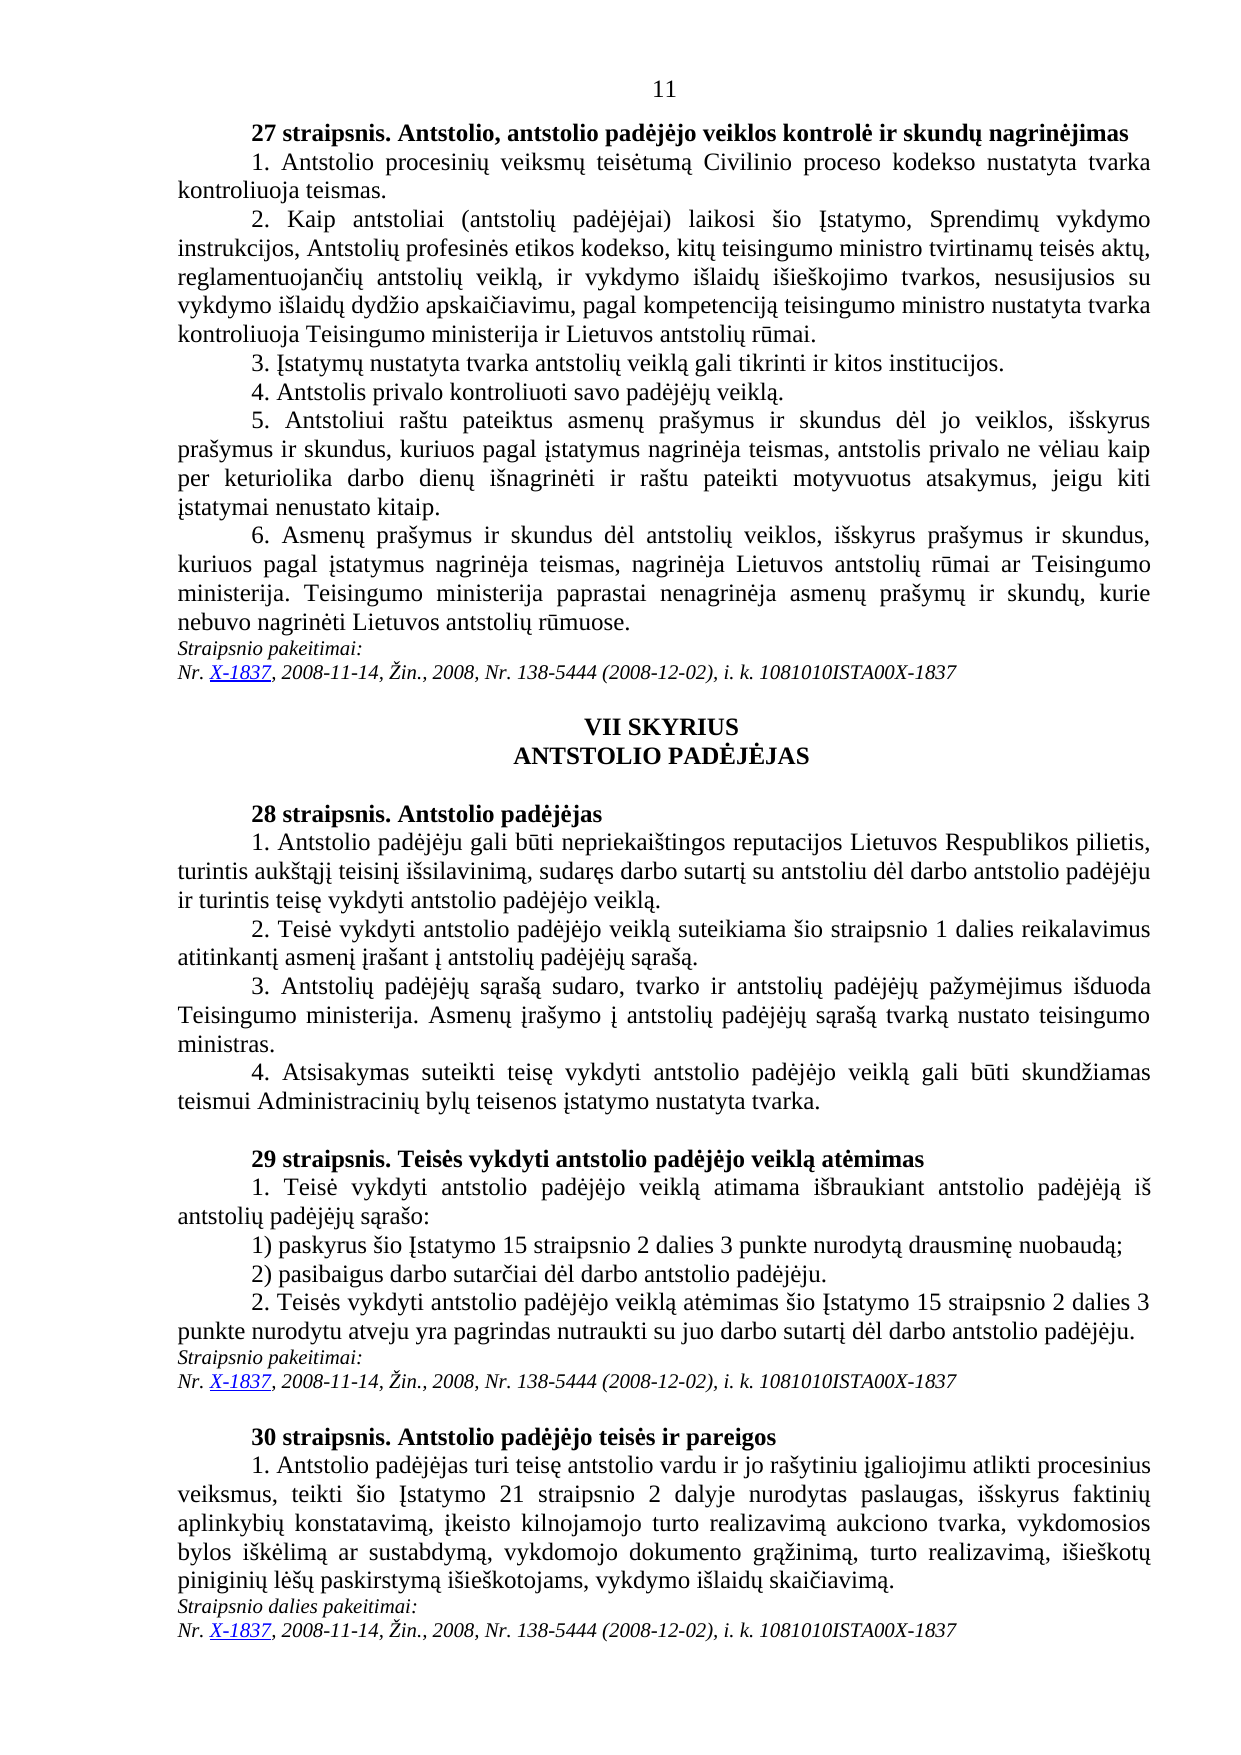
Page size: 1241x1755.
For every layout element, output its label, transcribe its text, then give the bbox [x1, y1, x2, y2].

text Straipsnio pakeitimai: [177, 1345, 1152, 1369]
text 27 straipsnis. Antstolio, antstolio padėjėjo veiklos kontrolė ir skundų nagrinėjimas [251, 118, 1152, 147]
text Straipsnio pakeitimai: [177, 636, 1152, 660]
text 29 straipsnis. Teisės vykdyti antstolio padėjėjo veiklą atėmimas [177, 1144, 1152, 1172]
text 2. Teisė vykdyti antstolio padėjėjo veiklą suteikiama šio straipsnio 1 dalies reikalavimus atitinkantį asmenį įrašant į antstolių padėjėjų sąrašą. [177, 914, 1152, 971]
text Straipsnio dalies pakeitimai: [177, 1594, 1152, 1618]
text 1. Antstolio padėjėju gali būti nepriekaištingos reputacijos Lietuvos Respublikos pilietis, turintis aukštąjį teisinį išsilavinimą, sudaręs darbo sutartį su antstoliu dėl darbo antstolio padėjėju ir turintis teisę vykdyti antstolio padėjėjo veiklą. [177, 827, 1152, 914]
text 2. Kaip antstoliai (antstolių padėjėjai) laikosi šio Įstatymo, Sprendimų vykdymo instrukcijos, Antstolių profesinės etikos kodekso, kitų teisingumo ministro tvirtinamų teisės aktų, reglamentuojančių antstolių veiklą, ir vykdymo išlaidų išieškojimo tvarkos, nesusijusios su vykdymo išlaidų dydžio apskaičiavimu, pagal kompetenciją teisingumo ministro nustatyta tvarka kontroliuoja Teisingumo ministerija ir Lietuvos antstolių rūmai. [177, 204, 1152, 348]
text 3. Antstolių padėjėjų sąrašą sudaro, tvarko ir antstolių padėjėjų pažymėjimus išduoda Teisingumo ministerija. Asmenų įrašymo į antstolių padėjėjų sąrašą tvarką nustato teisingumo ministras. [177, 971, 1152, 1057]
text 3. Įstatymų nustatyta tvarka antstolių veiklą gali tikrinti ir kitos institucijos. [177, 348, 1152, 377]
text 4. Antstolis privalo kontroliuoti savo padėjėjų veiklą. [177, 377, 1152, 406]
text 1. Antstolio padėjėjas turi teisę antstolio vardu ir jo rašytiniu įgaliojimu atlikti procesinius veiksmus, teikti šio Įstatymo 21 straipsnio 2 dalyje nurodytas paslaugas, išskyrus faktinių aplinkybių konstatavimą, įkeisto kilnojamojo turto realizavimą aukciono tvarka, vykdomosios bylos iškėlimą ar sustabdymą, vykdomojo dokumento grąžinimą, turto realizavimą, išieškotų piniginių lėšų paskirstymą išieškotojams, vykdymo išlaidų skaičiavimą. [177, 1451, 1152, 1594]
text 28 straipsnis. Antstolio padėjėjas [177, 799, 1152, 827]
text 1) paskyrus šio Įstatymo 15 straipsnio 2 dalies 3 punkte nurodytą drausminę nuobaudą; [177, 1230, 1152, 1259]
text 1. Antstolio procesinių veiksmų teisėtumą Civilinio proceso kodekso nustatyta tvarka kontroliuoja teismas. [177, 147, 1152, 204]
text 4. Atsisakymas suteikti teisę vykdyti antstolio padėjėjo veiklą gali būti skundžiamas teismui Administracinių bylų teisenos įstatymo nustatyta tvarka. [177, 1057, 1152, 1115]
text Nr. X-1837, 2008-11-14, Žin., 2008, Nr. 138-5444 (2008-12-02), i. k. 1081010ISTA00X-1837 [177, 660, 1152, 684]
text 30 straipsnis. Antstolio padėjėjo teisės ir pareigos [177, 1422, 1152, 1451]
text 5. Antstoliui raštu pateiktus asmenų prašymus ir skundus dėl jo veiklos, išskyrus prašymus ir skundus, kuriuos pagal įstatymus nagrinėja teismas, antstolis privalo ne vėliau kaip per keturiolika darbo dienų išnagrinėti ir raštu pateikti motyvuotus atsakymus, jeigu kiti įstatymai nenustato kitaip. [177, 406, 1152, 521]
text 6. Asmenų prašymus ir skundus dėl antstolių veiklos, išskyrus prašymus ir skundus, kuriuos pagal įstatymus nagrinėja teismas, nagrinėja Lietuvos antstolių rūmai ar Teisingumo ministerija. Teisingumo ministerija paprastai nenagrinėja asmenų prašymų ir skundų, kurie nebuvo nagrinėti Lietuvos antstolių rūmuose. [177, 521, 1152, 636]
text Nr. X-1837, 2008-11-14, Žin., 2008, Nr. 138-5444 (2008-12-02), i. k. 1081010ISTA00X-1837 [177, 1369, 1152, 1393]
text ANTSTOLIO PADĖJĖJAS [177, 741, 1152, 770]
text Nr. X-1837, 2008-11-14, Žin., 2008, Nr. 138-5444 (2008-12-02), i. k. 1081010ISTA00X-1837 [177, 1618, 1152, 1642]
text 1. Teisė vykdyti antstolio padėjėjo veiklą atimama išbraukiant antstolio padėjėją iš antstolių padėjėjų sąrašo: [177, 1172, 1152, 1230]
text 2. Teisės vykdyti antstolio padėjėjo veiklą atėmimas šio Įstatymo 15 straipsnio 2 dalies 3 punkte nurodytu atveju yra pagrindas nutraukti su juo darbo sutartį dėl darbo antstolio padėjėju. [177, 1287, 1152, 1345]
text VII SKYRIUS [177, 712, 1152, 741]
text 2) pasibaigus darbo sutarčiai dėl darbo antstolio padėjėju. [177, 1259, 1152, 1287]
